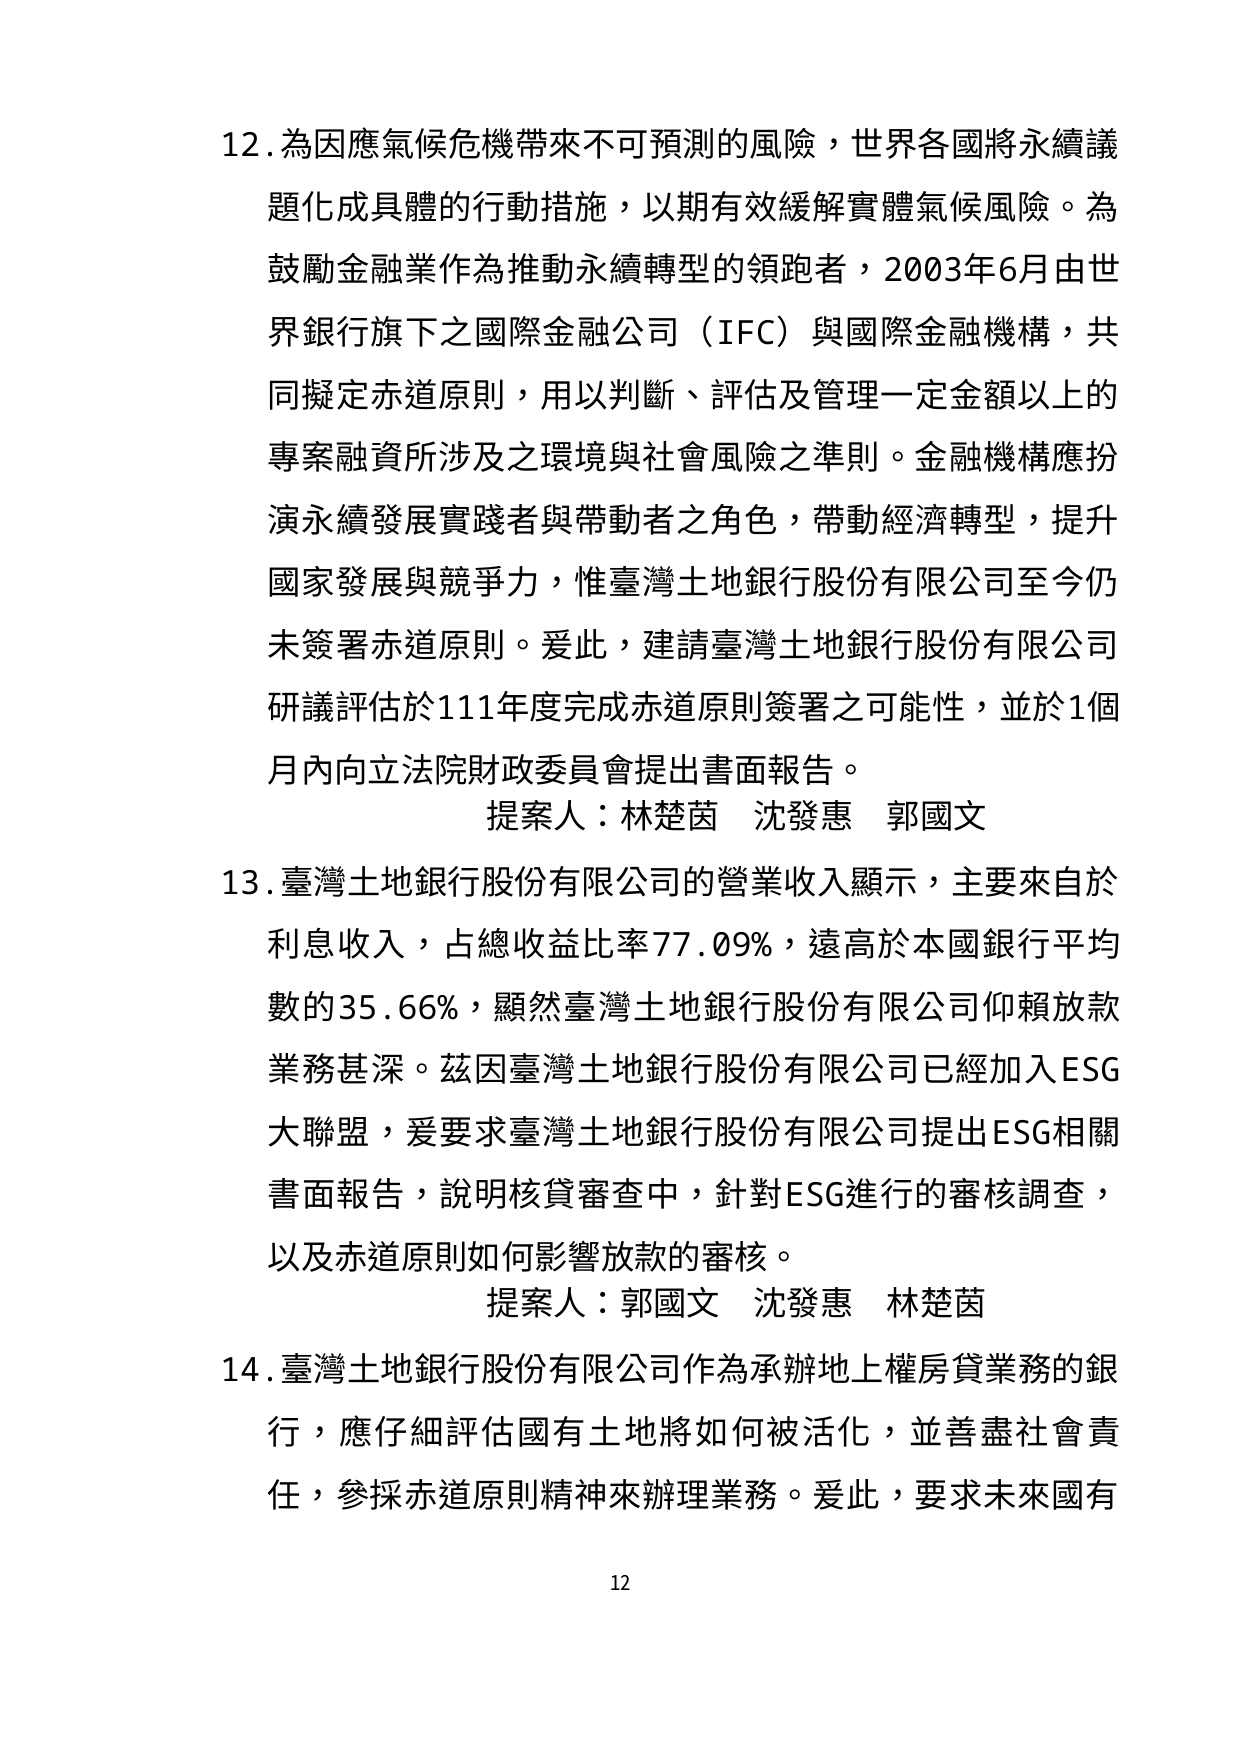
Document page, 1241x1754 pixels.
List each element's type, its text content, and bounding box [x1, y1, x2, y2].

text 13.臺灣土地銀行股份有限公司的營業收入顯示，主要來自於利息收入，占總收益比率77.09%，遠高於本國銀行平均數的35.66%，顯然臺灣土地銀行股份有限公司仰賴放款業務甚深。茲因臺灣土地銀行股份有限公司已經加入ESG大聯盟，爰要求臺灣土地銀行股份有限公司提出ESG相關書面報告，說明核貸審查中，針對ESG進行的審核調查，以及赤道原則如何影響放款的審核。 [220, 838, 1120, 1276]
text 提案人：郭國文 沈發惠 林楚茵 [120, 1276, 1120, 1326]
text 12.為因應氣候危機帶來不可預測的風險，世界各國將永續議題化成具體的行動措施，以期有效緩解實體氣候風險。為鼓勵金融業作為推動永續轉型的領跑者，2003年6月由世界銀行旗下之國際金融公司（IFC）與國際金融機構，共同擬定赤道原則，用以判斷、評估及管理一定金額以上的專案融資所涉及之環境與社會風險之準則。金融機構應扮演永續發展實踐者與帶動者之角色，帶動經濟轉型，提升國家發展與競爭力，惟臺灣土地銀行股份有限公司至今仍未簽署赤道原則。爰此，建請臺灣土地銀行股份有限公司研議評估於111年度完成赤道原則簽署之可能性，並於1個月內向立法院財政委員會提出書面報告。 [220, 101, 1120, 788]
text 14.臺灣土地銀行股份有限公司作為承辦地上權房貸業務的銀行，應仔細評估國有土地將如何被活化，並善盡社會責任，參採赤道原則精神來辦理業務。爰此，要求未來國有 [220, 1326, 1120, 1513]
text 提案人：林楚茵 沈發惠 郭國文 [120, 788, 1120, 838]
